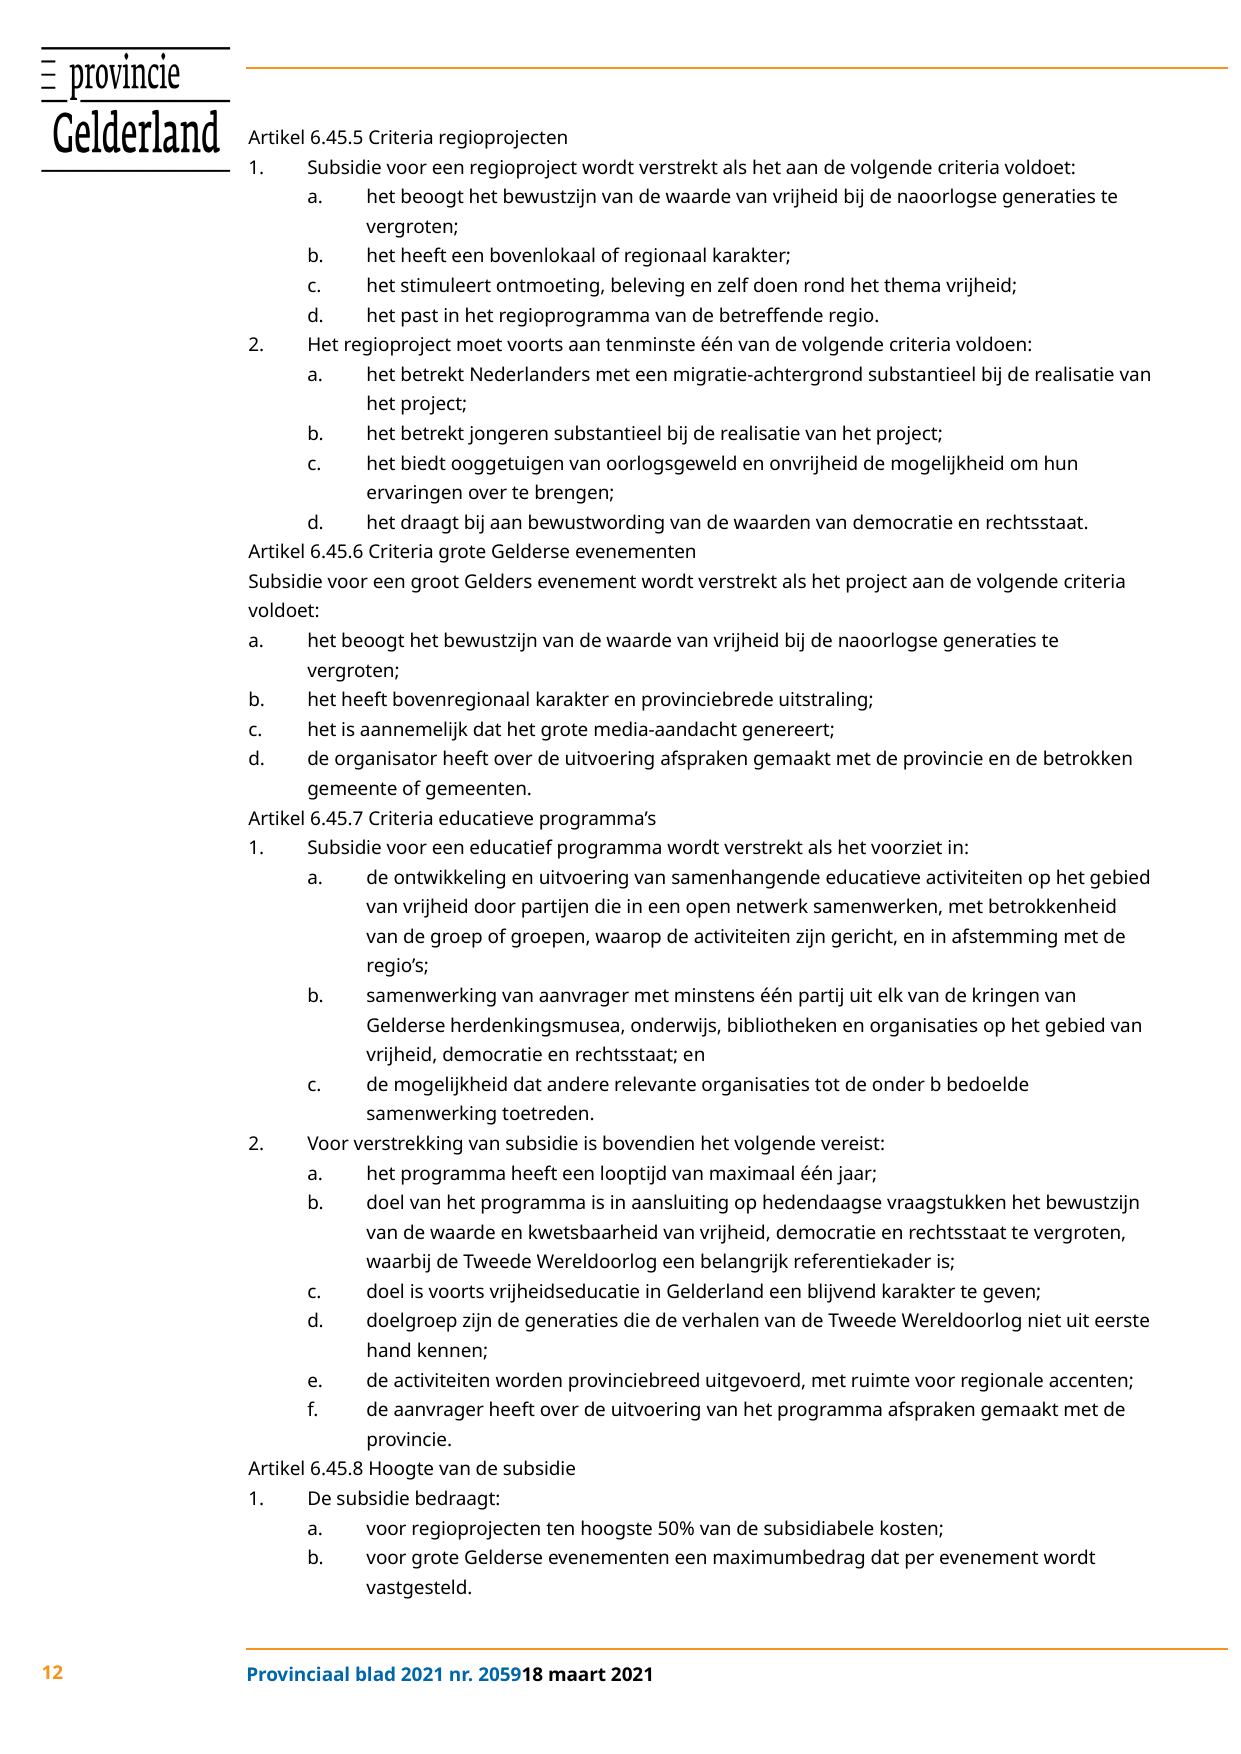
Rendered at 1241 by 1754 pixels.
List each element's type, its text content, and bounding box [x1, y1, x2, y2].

list doel is voorts vrijheidseducatie in Gelderland een blijvend karakter te geven; [307, 1278, 1152, 1304]
text Artikel 6.45.8 Hoogte van de subsidie [248, 1456, 1152, 1481]
picture [41, 47, 231, 172]
list Subsidie voor een regioproject wordt verstrekt als het aan de volgende criteria voldoet: [248, 154, 1152, 180]
list de organisator heeft over de uitvoering afspraken gemaakt met de provincie en de betrokken gemeente of gemeenten. [248, 746, 1152, 801]
list het betrekt Nederlanders met een migratie-achtergrond substantieel bij de realisatie van het project; [307, 361, 1152, 416]
list het beoogt het bewustzijn van de waarde van vrijheid bij de naoorlogse generaties te vergroten; [248, 627, 1152, 683]
list Voor verstrekking van subsidie is bovendien het volgende vereist: [248, 1130, 1152, 1156]
list samenwerking van aanvrager met minstens één partij uit elk van de kringen van Gelderse herdenkingsmusea, onderwijs, bibliotheken en organisaties op het gebied van vrijheid, democratie en rechtsstaat; en [307, 982, 1152, 1067]
list Subsidie voor een educatief programma wordt verstrekt als het voorziet in: [248, 834, 1152, 860]
list voor regioprojecten ten hoogste 50% van de subsidiabele kosten; [307, 1515, 1152, 1541]
list doelgroep zijn de generaties die de verhalen van de Tweede Wereldoorlog niet uit eerste hand kennen; [307, 1308, 1152, 1363]
list de activiteiten worden provinciebreed uitgevoerd, met ruimte voor regionale accenten; [307, 1367, 1152, 1393]
list De subsidie bedraagt: [248, 1485, 1152, 1511]
list de aanvrager heeft over de uitvoering van het programma afspraken gemaakt met de provincie. [307, 1396, 1152, 1452]
list het betrekt jongeren substantieel bij de realisatie van het project; [307, 420, 1152, 446]
list het beoogt het bewustzijn van de waarde van vrijheid bij de naoorlogse generaties te vergroten; [307, 183, 1152, 239]
list de ontwikkeling en uitvoering van samenhangende educatieve activiteiten op het gebied van vrijheid door partijen die in een open netwerk samenwerken, met betrokkenheid van de groep of groepen, waarop de activiteiten zijn gericht, en in afstemming met de regio’s; [307, 864, 1152, 978]
list Het regioproject moet voorts aan tenminste één van de volgende criteria voldoen: [248, 331, 1152, 357]
list het heeft bovenregionaal karakter en provinciebrede uitstraling; [248, 686, 1152, 712]
list voor grote Gelderse evenementen een maximumbedrag dat per evenement wordt vastgesteld. [307, 1544, 1152, 1600]
list het stimuleert ontmoeting, beleving en zelf doen rond het thema vrijheid; [307, 272, 1152, 298]
list het is aannemelijk dat het grote media-aandacht genereert; [248, 716, 1152, 742]
text Subsidie voor een groot Gelders evenement wordt verstrekt als het project aan de volgende criteria voldoet: [248, 568, 1152, 623]
list doel van het programma is in aansluiting op hedendaagse vraagstukken het bewustzijn van de waarde en kwetsbaarheid van vrijheid, democratie en rechtsstaat te vergroten, waarbij de Tweede Wereldoorlog een belangrijk referentiekader is; [307, 1189, 1152, 1274]
list het biedt ooggetuigen van oorlogsgeweld en onvrijheid de mogelijkheid om hun ervaringen over te brengen; [307, 450, 1152, 505]
text Artikel 6.45.7 Criteria educatieve programma’s [248, 805, 1152, 831]
list de mogelijkheid dat andere relevante organisaties tot de onder b bedoelde samenwerking toetreden. [307, 1071, 1152, 1126]
list het draagt bij aan bewustwording van de waarden van democratie en rechtsstaat. [307, 509, 1152, 535]
text Artikel 6.45.6 Criteria grote Gelderse evenementen [248, 538, 1152, 564]
text Artikel 6.45.5 Criteria regioprojecten [248, 124, 1152, 150]
list het heeft een bovenlokaal of regionaal karakter; [307, 243, 1152, 268]
list het past in het regioprogramma van de betreffende regio. [307, 302, 1152, 328]
list het programma heeft een looptijd van maximaal één jaar; [307, 1160, 1152, 1186]
